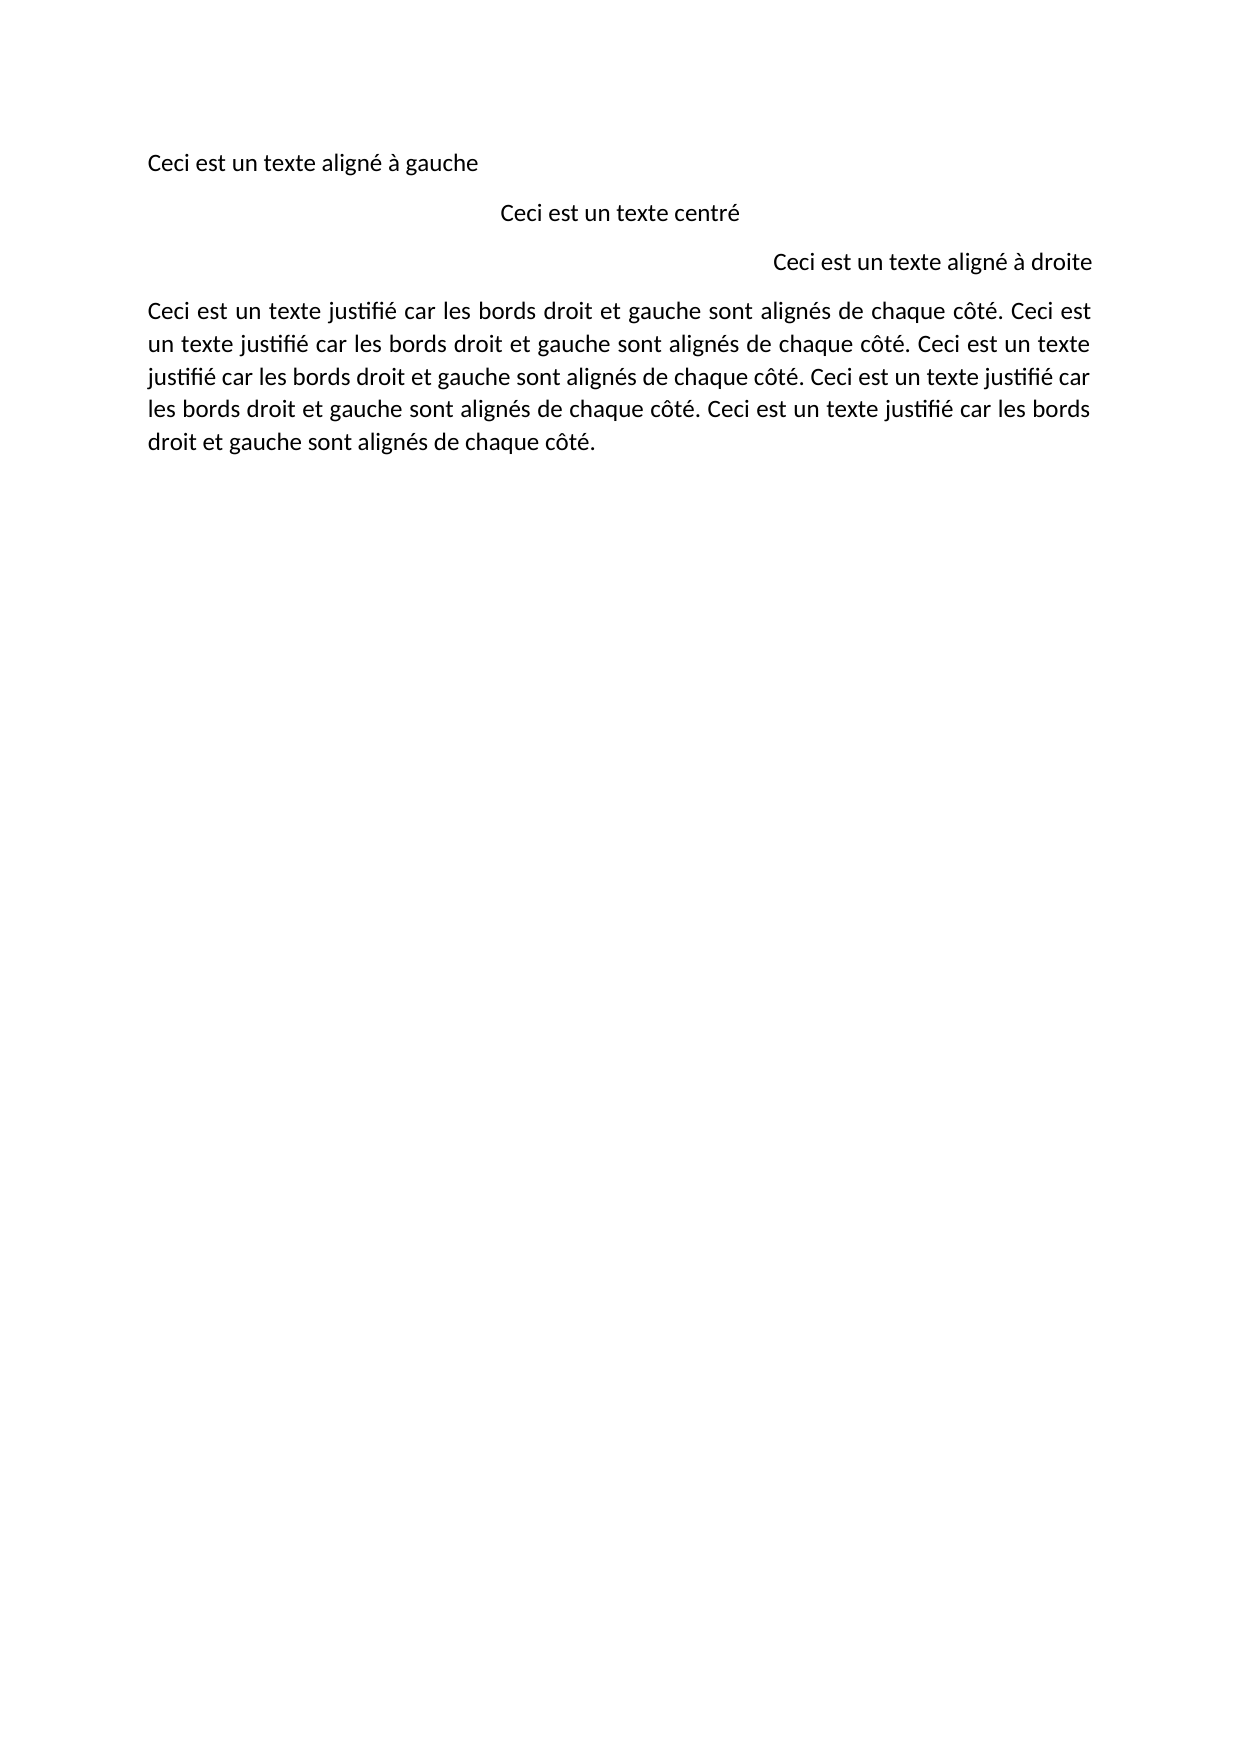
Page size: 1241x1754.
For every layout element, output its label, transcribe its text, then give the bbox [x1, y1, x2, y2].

text Ceci est un texte centré [148, 197, 1093, 227]
text Ceci est un texte aligné à droite [148, 246, 1093, 277]
text Ceci est un texte justifié car les bords droit et gauche sont alignés de chaque côté. Ceci est un texte justifié car les bords droit et gauche sont alignés de chaque côté. Ceci est un texte justifié car les bords droit et gauche sont alignés de chaque côté. Ceci est un texte justifié car les bords droit et gauche sont alignés de chaque côté. Ceci est un texte justifié car les bords droit et gauche sont alignés de chaque côté. [148, 295, 1093, 456]
text Ceci est un texte aligné à gauche [148, 148, 1093, 178]
